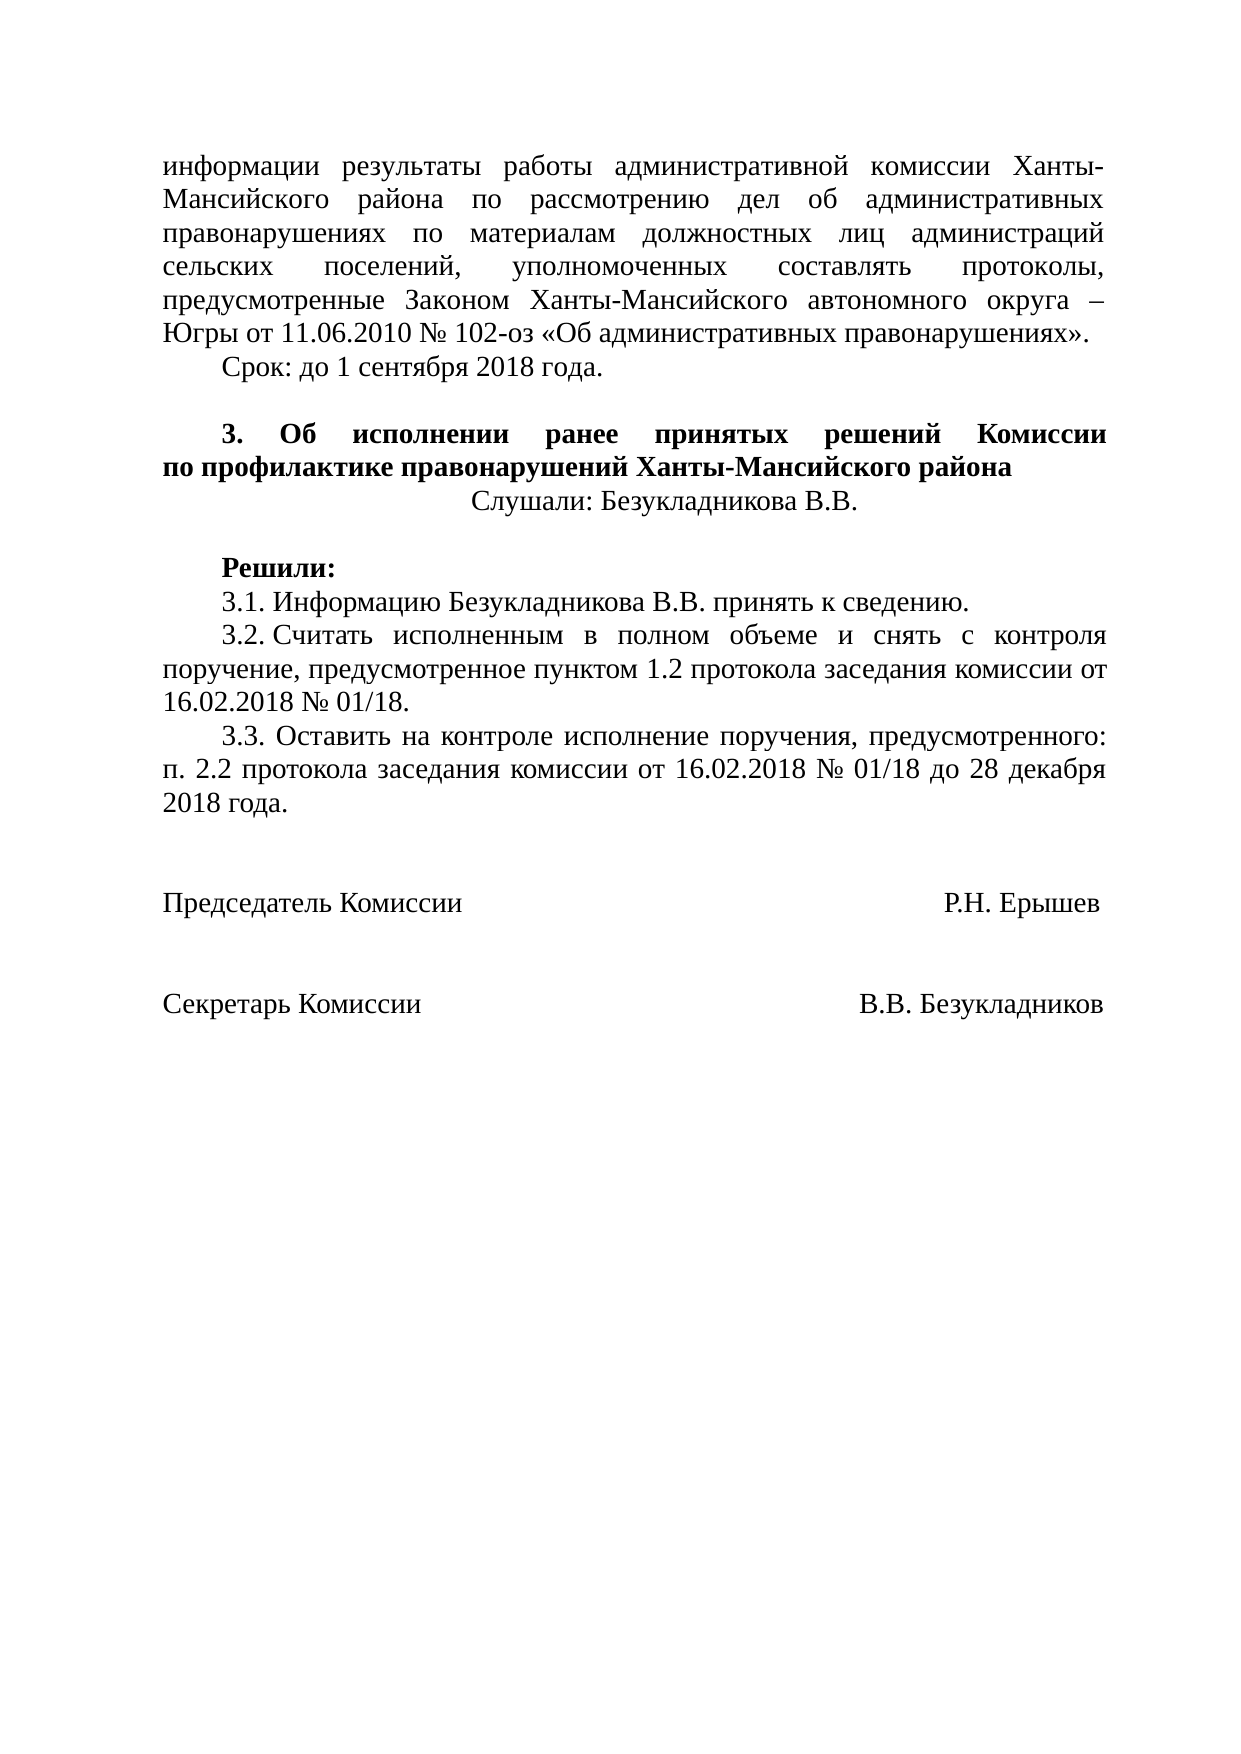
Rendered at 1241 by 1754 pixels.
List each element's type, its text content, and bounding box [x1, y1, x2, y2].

text 3.3. Оставить на контроле исполнение поручения, предусмотренного: п. 2.2 протокола заседания комиссии от 16.02.2018 № 01/18 до 28 декабря 2018 года. [162, 718, 1107, 818]
text 3. Об исполнении ранее принятых решений Комиссии по профилактике правонарушений Ханты-Мансийского района [162, 416, 1107, 483]
text 3.1. Информацию Безукладникова В.В. принять к сведению. [118, 584, 1131, 617]
text Решили: [118, 550, 1131, 584]
text Председатель Комиссии Р.Н. Ерышев [162, 886, 1131, 919]
text информации результаты работы административной комиссии Ханты-Мансийского района по рассмотрению дел об административных правонарушениях по материалам должностных лиц администраций сельских поселений, уполномоченных составлять протоколы, предусмотренные Законом Ханты-Мансийского автономного округа – Югры от 11.06.2010 № 102-оз «Об административных правонарушениях». [162, 148, 1104, 349]
text Слушали: Безукладникова В.В. [118, 483, 1107, 517]
text 3.2. Считать исполненным в полном объеме и снять с контроля поручение, предусмотренное пунктом 1.2 протокола заседания комиссии от 16.02.2018 № 01/18. [162, 617, 1107, 718]
text Срок: до 1 сентября 2018 года. [118, 349, 1104, 382]
text Секретарь Комиссии В.В. Безукладников [162, 986, 1107, 1020]
